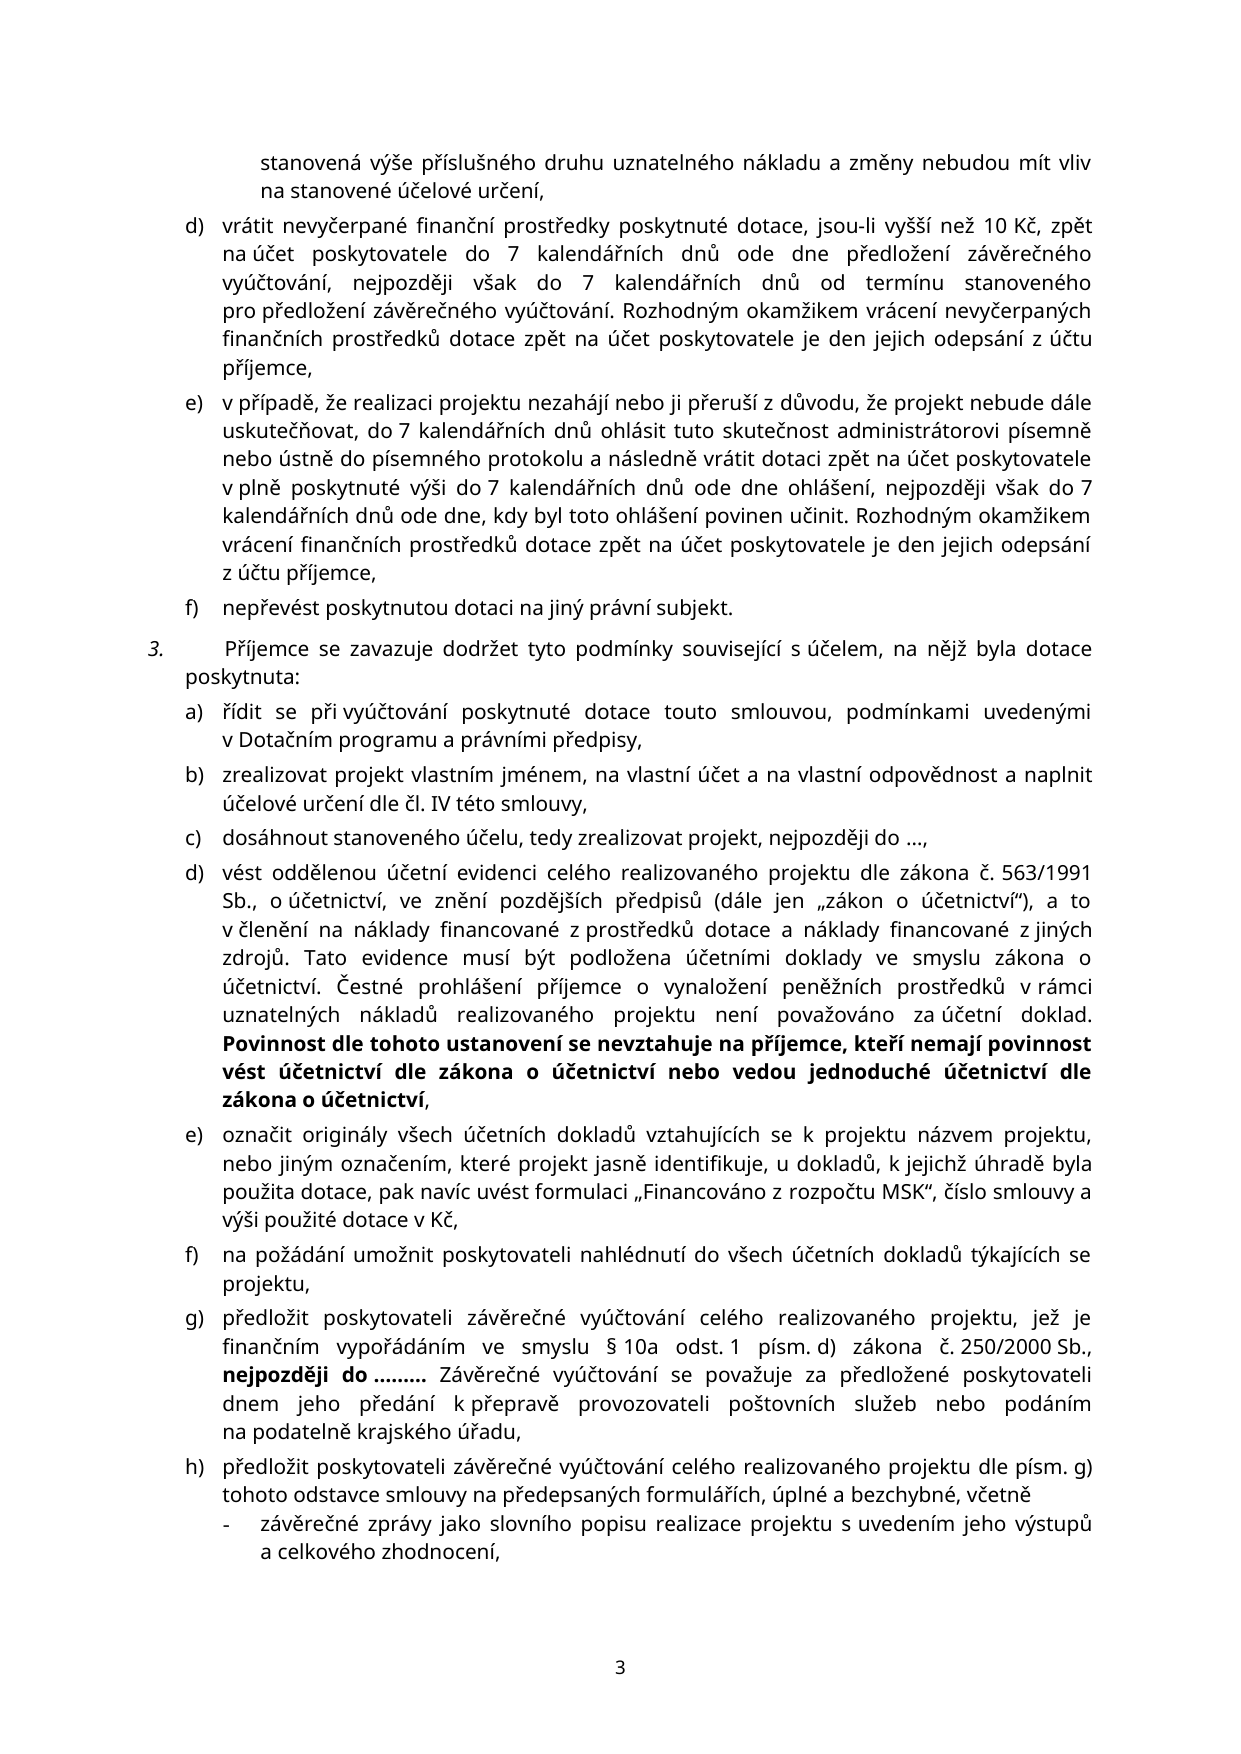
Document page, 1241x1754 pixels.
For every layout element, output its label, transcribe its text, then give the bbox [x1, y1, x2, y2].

list závěrečné zprávy jako slovního popisu realizace projektu s uvedením jeho výstupů a celkového zhodnocení, [223, 1509, 1092, 1566]
list dosáhnout stanoveného účelu, tedy zrealizovat projekt, nejpozději do …, [185, 823, 1092, 852]
list na požádání umožnit poskytovateli nahlédnutí do všech účetních dokladů týkajících se projektu, [185, 1240, 1092, 1297]
list stanovená výše příslušného druhu uznatelného nákladu a změny nebudou mít vliv na stanovené účelové určení, [223, 148, 1092, 204]
list vrátit nevyčerpané finanční prostředky poskytnuté dotace, jsou-li vyšší než 10 Kč, zpět na účet poskytovatele do 7 kalendářních dnů ode dne předložení závěrečného vyúčtování, nejpozději však do 7 kalendářních dnů od termínu stanoveného pro předložení závěrečného vyúčtování. Rozhodným okamžikem vrácení nevyčerpaných finančních prostředků dotace zpět na účet poskytovatele je den jejich odepsání z účtu příjemce, [185, 211, 1092, 381]
list v případě, že realizaci projektu nezahájí nebo ji přeruší z důvodu, že projekt nebude dále uskutečňovat, do 7 kalendářních dnů ohlásit tuto skutečnost administrátorovi písemně nebo ústně do písemného protokolu a následně vrátit dotaci zpět na účet poskytovatele v plně poskytnuté výši do 7 kalendářních dnů ode dne ohlášení, nejpozději však do 7 kalendářních dnů ode dne, kdy byl toto ohlášení povinen učinit. Rozhodným okamžikem vrácení finančních prostředků dotace zpět na účet poskytovatele je den jejich odepsání z účtu příjemce, [185, 388, 1092, 587]
list vést oddělenou účetní evidenci celého realizovaného projektu dle zákona č. 563/1991 Sb., o účetnictví, ve znění pozdějších předpisů (dále jen „zákon o účetnictví“), a to v členění na náklady financované z prostředků dotace a náklady financované z jiných zdrojů. Tato evidence musí být podložena účetními doklady ve smyslu zákona o účetnictví. Čestné prohlášení příjemce o vynaložení peněžních prostředků v rámci uznatelných nákladů realizovaného projektu není považováno za účetní doklad. Povinnost dle tohoto ustanovení se nevztahuje na příjemce, kteří nemají povinnost vést účetnictví dle zákona o účetnictví nebo vedou jednoduché účetnictví dle zákona o účetnictví, [185, 858, 1092, 1114]
list předložit poskytovateli závěrečné vyúčtování celého realizovaného projektu dle písm. g) tohoto odstavce smlouvy na předepsaných formulářích, úplné a bezchybné, včetně [185, 1452, 1092, 1509]
list předložit poskytovateli závěrečné vyúčtování celého realizovaného projektu, jež je finančním vypořádáním ve smyslu § 10a odst. 1 písm. d) zákona č. 250/2000 Sb., nejpozději do ……… Závěrečné vyúčtování se považuje za předložené poskytovateli dnem jeho předání k přepravě provozovateli poštovních služeb nebo podáním na podatelně krajského úřadu, [185, 1303, 1092, 1446]
list označit originály všech účetních dokladů vztahujících se k projektu názvem projektu, nebo jiným označením, které projekt jasně identifikuje, u dokladů, k jejichž úhradě byla použita dotace, pak navíc uvést formulaci „Financováno z rozpočtu MSK“, číslo smlouvy a výši použité dotace v Kč, [185, 1120, 1092, 1234]
list řídit se při vyúčtování poskytnuté dotace touto smlouvou, podmínkami uvedenými v Dotačním programu a právními předpisy, [185, 697, 1092, 754]
list nepřevést poskytnutou dotaci na jiný právní subjekt. [185, 593, 1092, 621]
list Příjemce se zavazuje dodržet tyto podmínky související s účelem, na nějž byla dotace poskytnuta: [148, 634, 1092, 691]
list zrealizovat projekt vlastním jménem, na vlastní účet a na vlastní odpovědnost a naplnit účelové určení dle čl. IV této smlouvy, [185, 760, 1092, 817]
